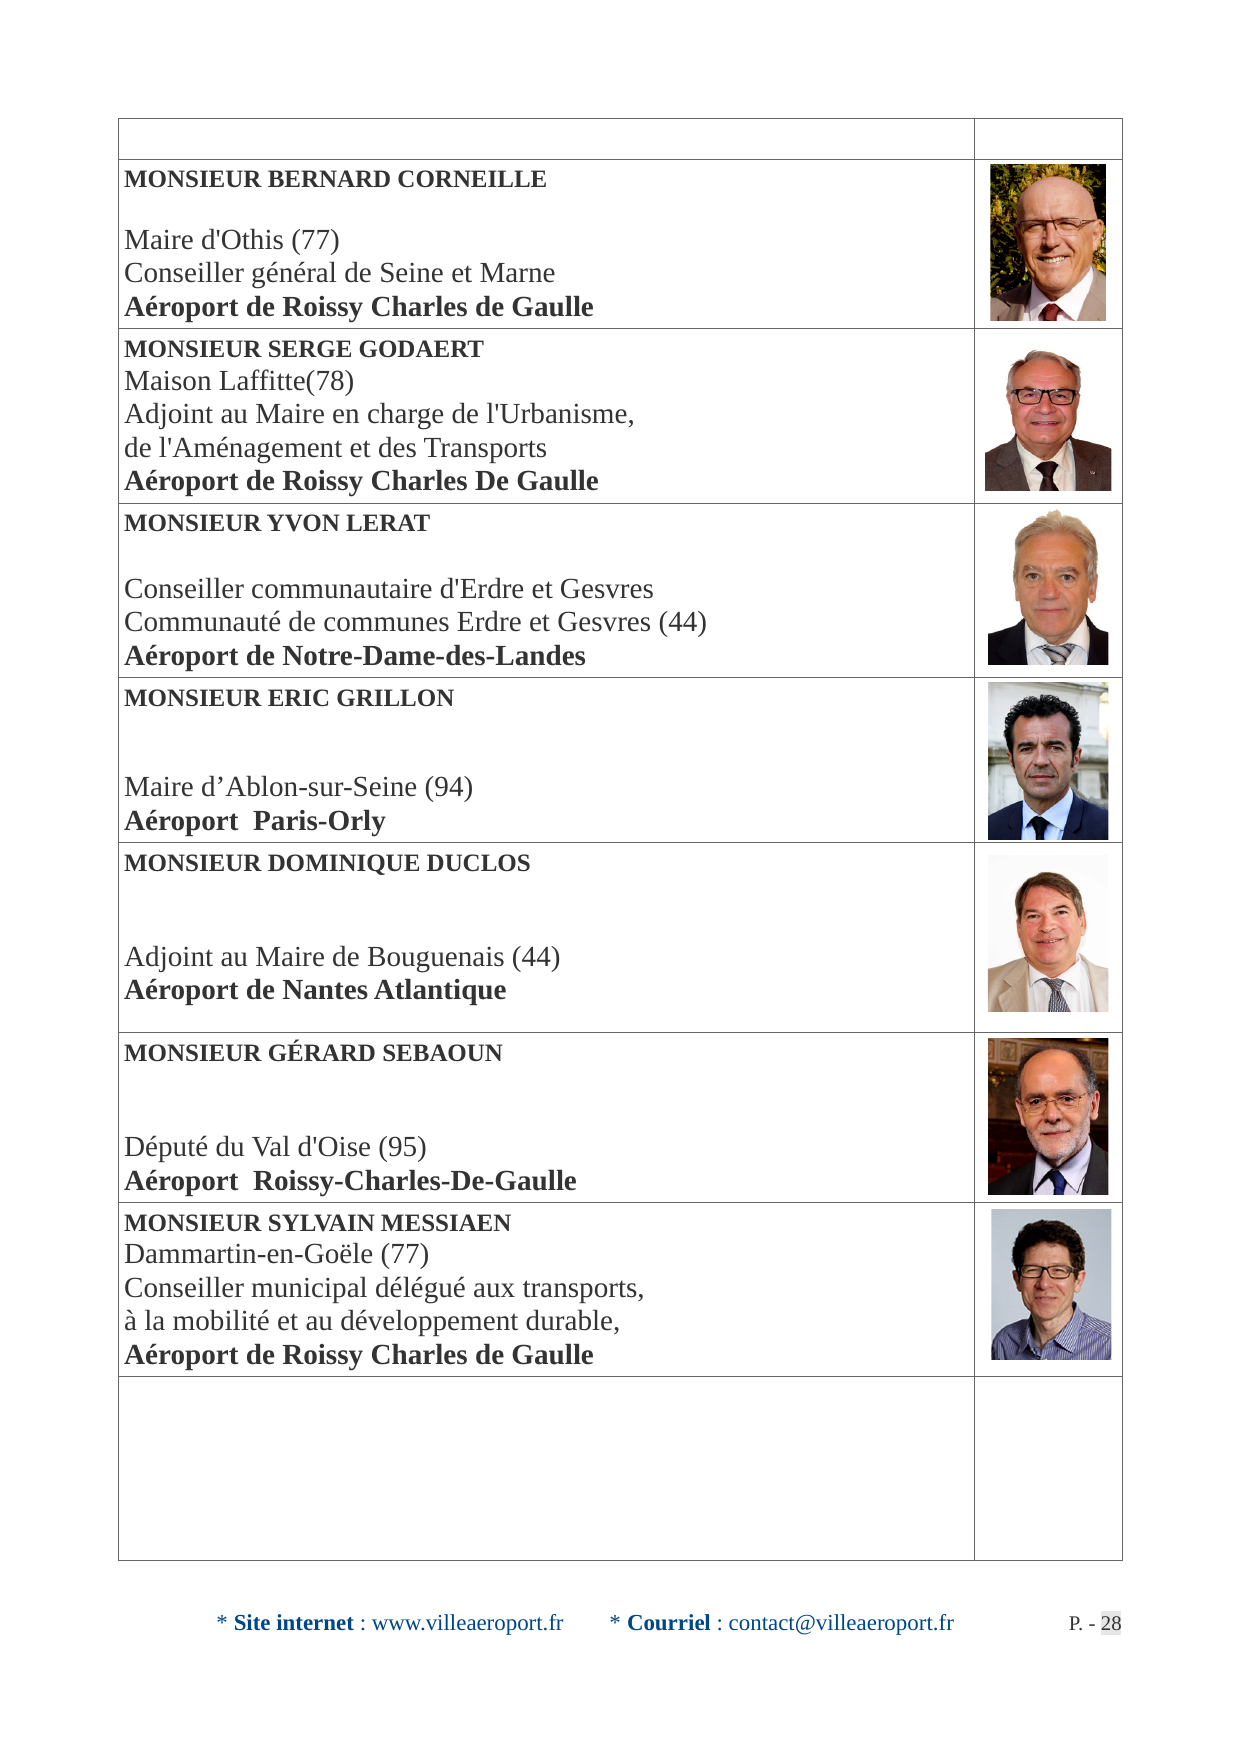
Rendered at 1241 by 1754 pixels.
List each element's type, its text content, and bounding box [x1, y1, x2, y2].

table_cell [975, 678, 1122, 842]
table_cell MONSIEUR SERGE GODAERT Maison Laffitte(78) Adjoint au Maire en charge de l'Urbanisme, de l'Aménagement et des Transports Aéroport de Roissy Charles De Gaulle [119, 329, 974, 503]
picture [990, 164, 1106, 321]
table_cell [119, 1377, 974, 1560]
table_cell MONSIEUR DOMINIQUE DUCLOS Adjoint au Maire de Bouguenais (44) Aéroport de Nantes Atlantique [119, 843, 974, 1032]
table_cell [975, 843, 1122, 1032]
table_cell [975, 1033, 1122, 1202]
picture [988, 508, 1109, 665]
table_cell [975, 119, 1122, 158]
table_cell MONSIEUR GÉRARD SEBAOUN Député du Val d'Oise (95) Aéroport Roissy-Charles-De-Gaulle [119, 1033, 974, 1202]
table_cell [975, 1377, 1122, 1560]
table_cell [975, 509, 1122, 677]
table_cell MONSIEUR YVON LERAT Conseiller communautaire d'Erdre et Gesvres Communauté de communes Erdre et Gesvres (44) Aéroport de Notre-Dame-des-Landes [119, 504, 974, 677]
table_cell [975, 504, 1122, 508]
picture [988, 682, 1109, 840]
picture [988, 1038, 1109, 1195]
picture [987, 855, 1109, 1012]
picture [985, 333, 1112, 491]
table_cell MONSIEUR BERNARD CORNEILLE Maire d'Othis (77) Conseiller général de Seine et Marne Aéroport de Roissy Charles de Gaulle [119, 160, 974, 328]
table_cell [975, 329, 1122, 503]
table_cell [119, 119, 974, 158]
table_cell [975, 1203, 1122, 1376]
table_cell MONSIEUR SYLVAIN MESSIAEN Dammartin-en-Goële (77) Conseiller municipal délégué aux transports, à la mobilité et au développement durable, Aéroport de Roissy Charles de Gaulle [119, 1203, 974, 1376]
table_cell [975, 160, 1122, 328]
picture [991, 1209, 1112, 1360]
table_cell MONSIEUR ERIC GRILLON Maire d’Ablon-sur-Seine (94) Aéroport Paris-Orly [119, 678, 974, 842]
